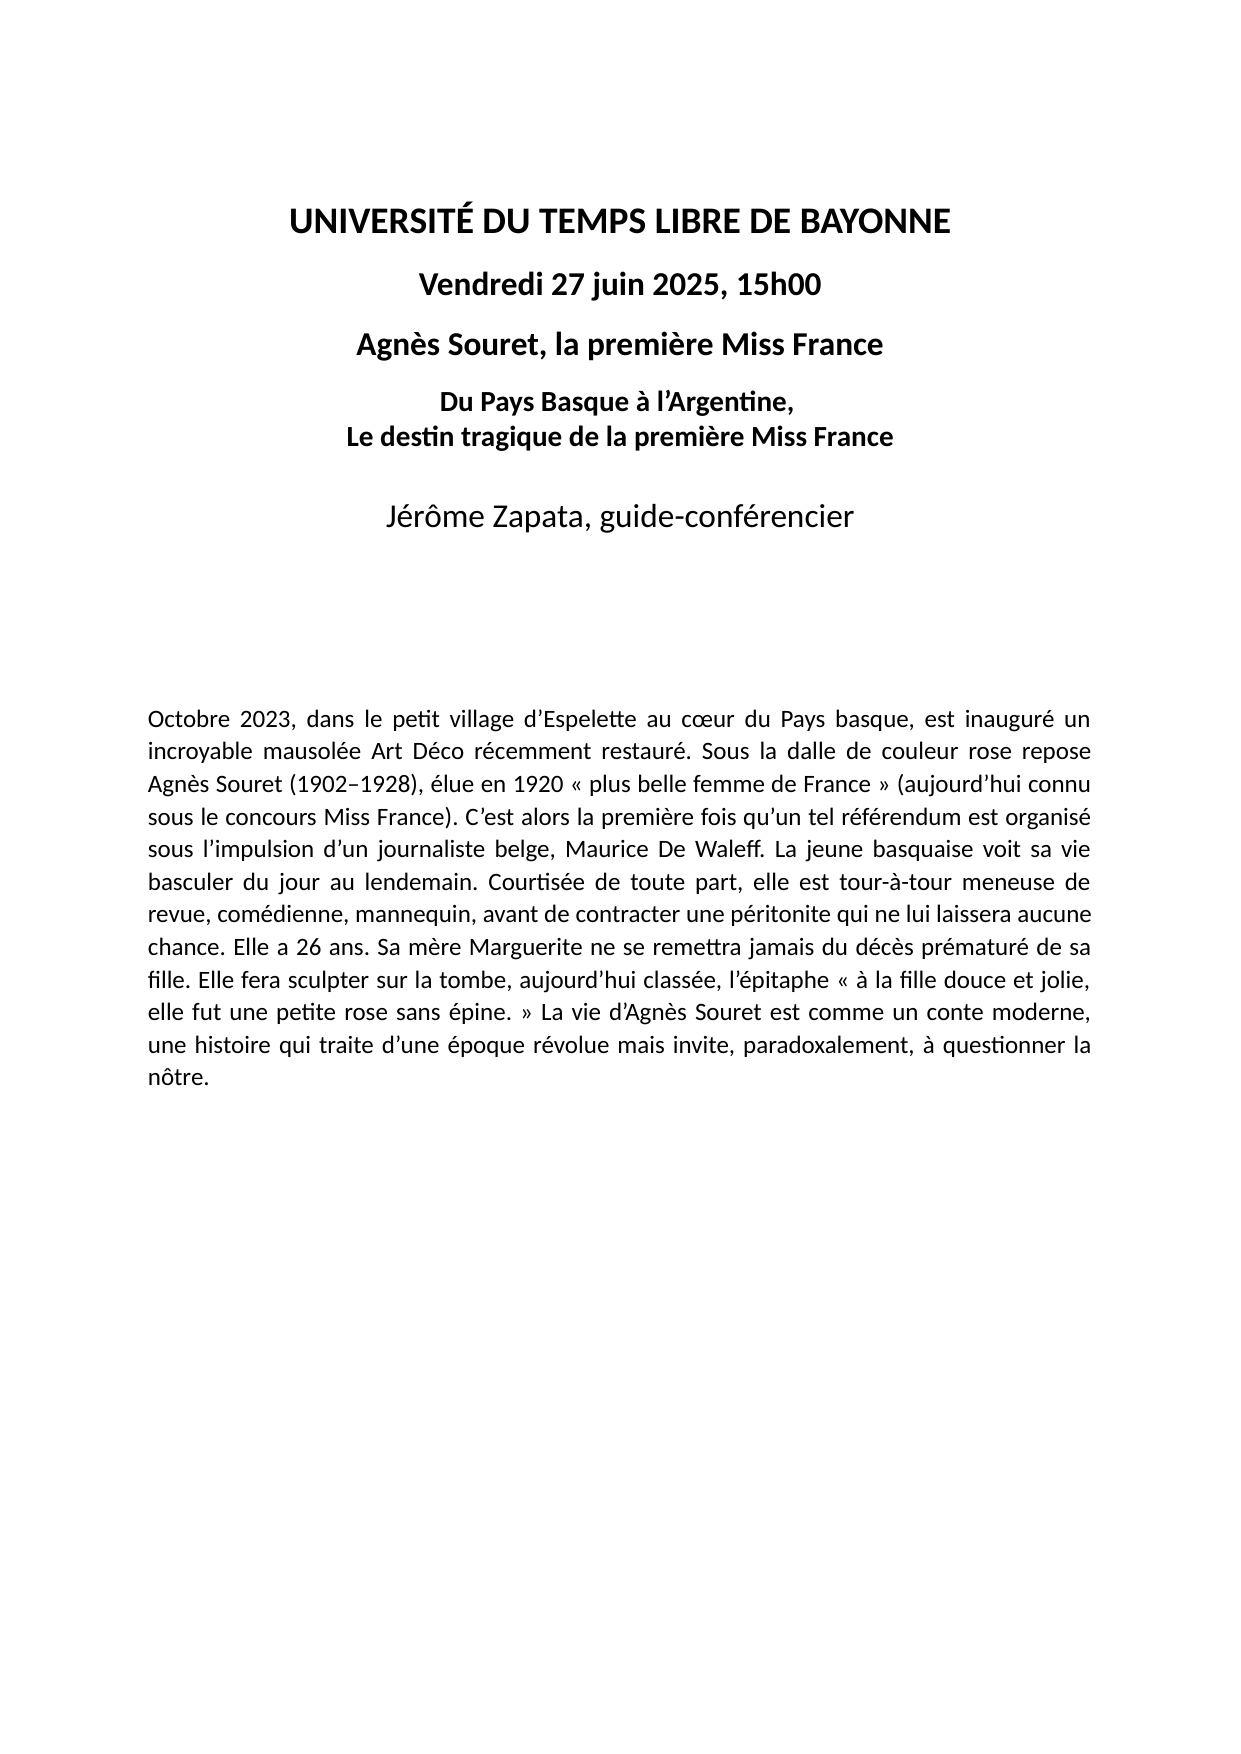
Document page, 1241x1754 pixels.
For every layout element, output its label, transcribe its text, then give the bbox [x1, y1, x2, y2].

text Octobre 2023, dans le petit village d’Espelette au cœur du Pays basque, est inauguré un incroyable mausolée Art Déco récemment restauré. Sous la dalle de couleur rose repose Agnès Souret (1902–1928), élue en 1920 « plus belle femme de France » (aujourd’hui connu sous le concours Miss France). C’est alors la première fois qu’un tel référendum est organisé sous l’impulsion d’un journaliste belge, Maurice De Waleff. La jeune basquaise voit sa vie basculer du jour au lendemain. Courtisée de toute part, elle est tour-à-tour meneuse de revue, comédienne, mannequin, avant de contracter une péritonite qui ne lui laissera aucune chance. Elle a 26 ans. Sa mère Marguerite ne se remettra jamais du décès prématuré de sa fille. Elle fera sculpter sur la tombe, aujourd’hui classée, l’épitaphe « à la fille douce et jolie, elle fut une petite rose sans épine. » La vie d’Agnès Souret est comme un conte moderne, une histoire qui traite d’une époque révolue mais invite, paradoxalement, à questionner la nôtre. [148, 703, 1093, 1092]
text Jérôme Zapata, guide-conférencier [148, 495, 1093, 536]
text UNIVERSITÉ DU TEMPS LIBRE DE BAYONNE [148, 197, 1093, 243]
text Agnès Souret, la première Miss France [148, 323, 1093, 363]
text Vendredi 27 juin 2025, 15h00 [148, 262, 1093, 303]
text Du Pays Basque à l’Argentine, [148, 383, 1093, 418]
text Le destin tragique de la première Miss France [148, 418, 1093, 454]
